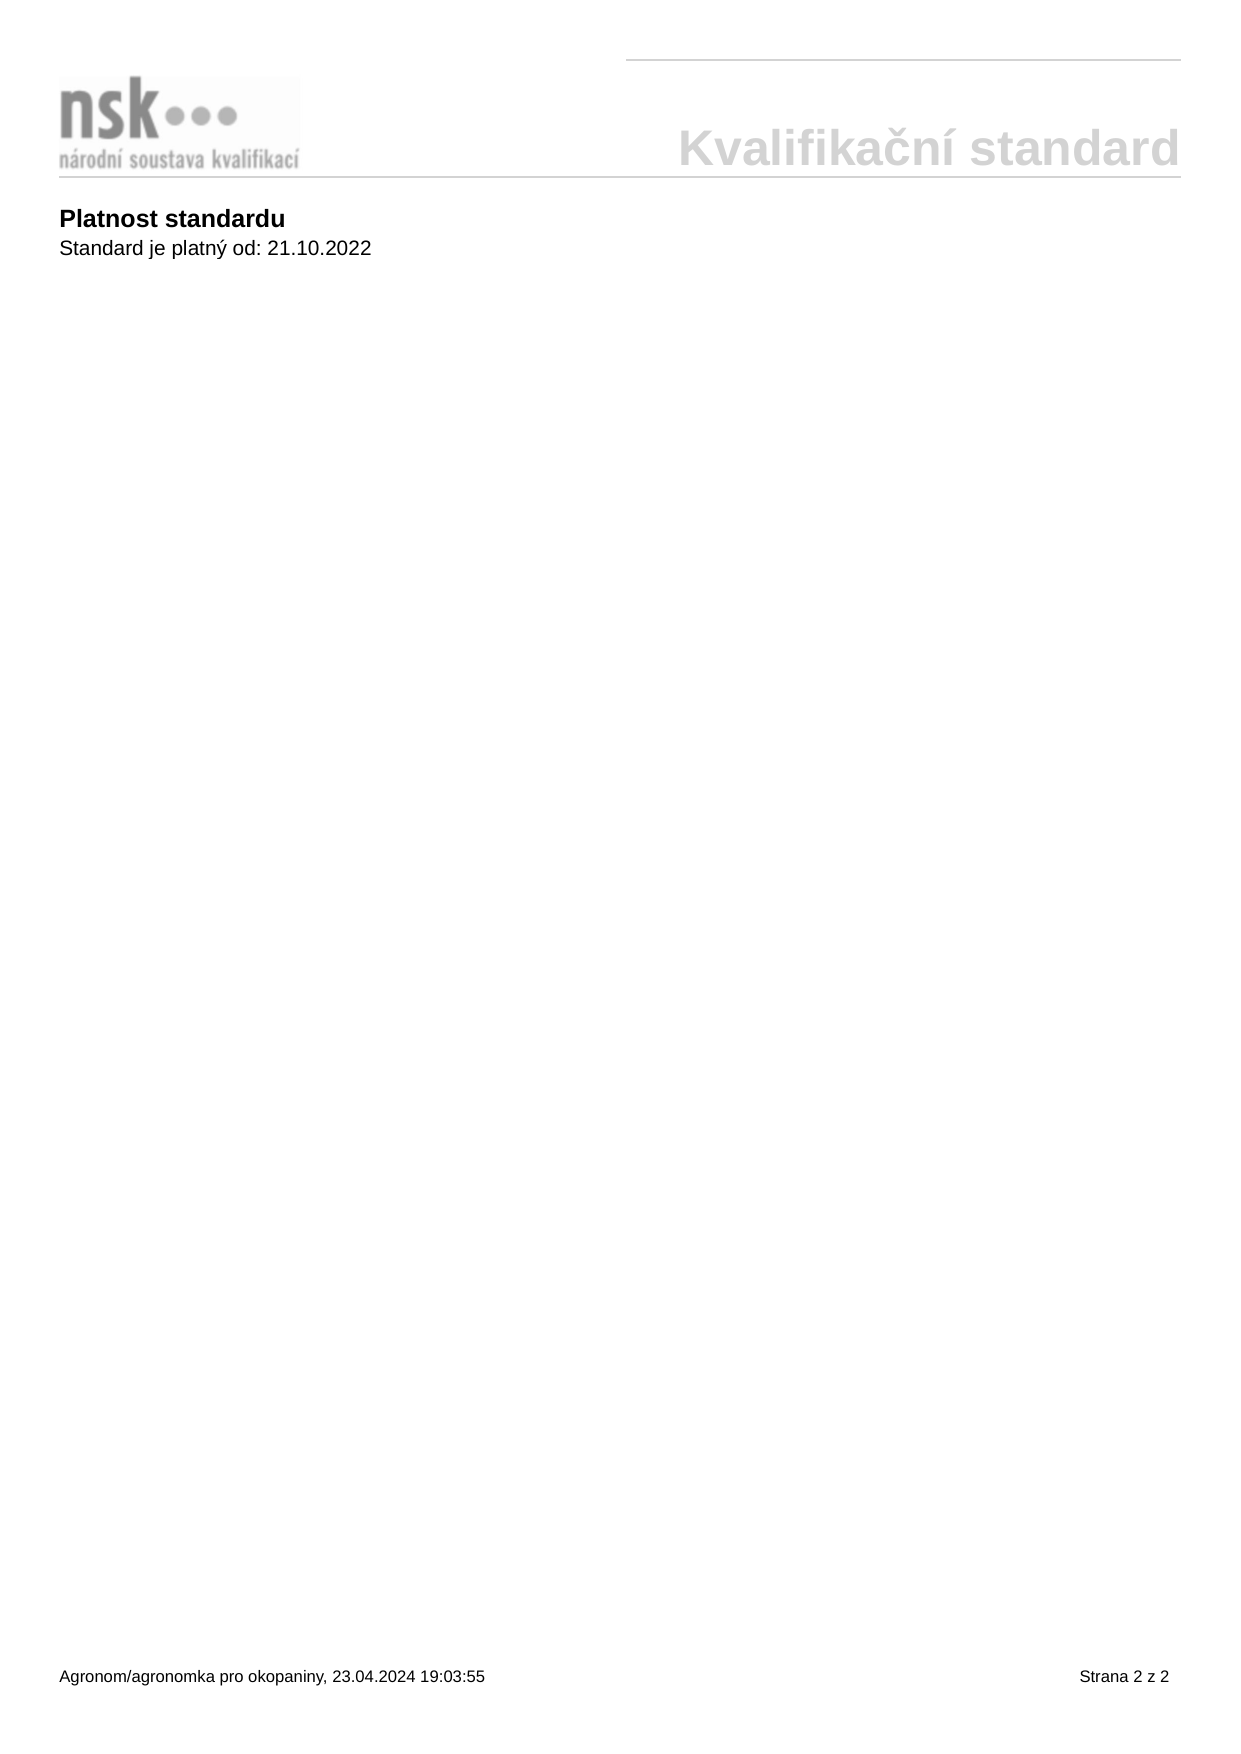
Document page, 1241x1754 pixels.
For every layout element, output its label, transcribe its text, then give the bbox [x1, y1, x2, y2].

table_cell [484, 859, 620, 1159]
table_cell [1093, 1159, 1169, 1409]
table_cell [1169, 559, 1181, 859]
table_cell [1169, 1159, 1181, 1409]
table_cell [620, 1409, 626, 1658]
table_cell [626, 859, 862, 1159]
table_cell [862, 1409, 1093, 1658]
table_cell Platnost standardu [59, 200, 1181, 236]
table_cell [59, 259, 483, 559]
table_cell [484, 194, 620, 200]
table_cell [59, 171, 483, 176]
table_cell Kvalifikační standard [626, 61, 1181, 176]
table_cell [59, 1409, 483, 1658]
table_cell [59, 859, 483, 1159]
table_cell [626, 559, 862, 859]
table_cell Standard je platný od: 21.10.2022 [59, 236, 1181, 259]
table_cell [862, 259, 1093, 559]
table_cell [59, 194, 483, 200]
table_cell [862, 859, 1093, 1159]
table_cell [626, 1159, 862, 1409]
table_cell [484, 1159, 620, 1409]
table_cell [626, 194, 862, 200]
table_cell [620, 559, 626, 859]
table_cell [484, 559, 620, 859]
table_cell [626, 259, 862, 559]
table_cell [1093, 1409, 1169, 1658]
table_cell [1093, 859, 1169, 1159]
table_cell [484, 171, 620, 176]
table_cell [862, 194, 1093, 200]
table_cell [1093, 559, 1169, 859]
table_cell [59, 559, 483, 859]
picture [58, 59, 621, 171]
table_cell [1093, 259, 1169, 559]
table_cell [626, 1409, 862, 1658]
table_cell [1169, 259, 1181, 559]
table_cell [862, 1159, 1093, 1409]
table_cell Strana 2 z 2 [862, 1658, 1169, 1694]
table_cell [621, 59, 626, 170]
table_cell [484, 1409, 620, 1658]
table_cell [59, 1159, 483, 1409]
table_cell [1169, 1658, 1181, 1694]
table_cell Agronom/agronomka pro okopaniny, 23.04.2024 19:03:55 [59, 1658, 862, 1694]
table_cell [484, 259, 620, 559]
table_cell [620, 859, 626, 1159]
table_cell [862, 559, 1093, 859]
table_cell [620, 259, 626, 559]
table_cell [1093, 194, 1169, 200]
table_cell [1169, 1409, 1181, 1658]
table_cell [1169, 194, 1181, 200]
table_cell [1169, 859, 1181, 1159]
table_cell [620, 1159, 626, 1409]
table_cell [59, 178, 1181, 194]
